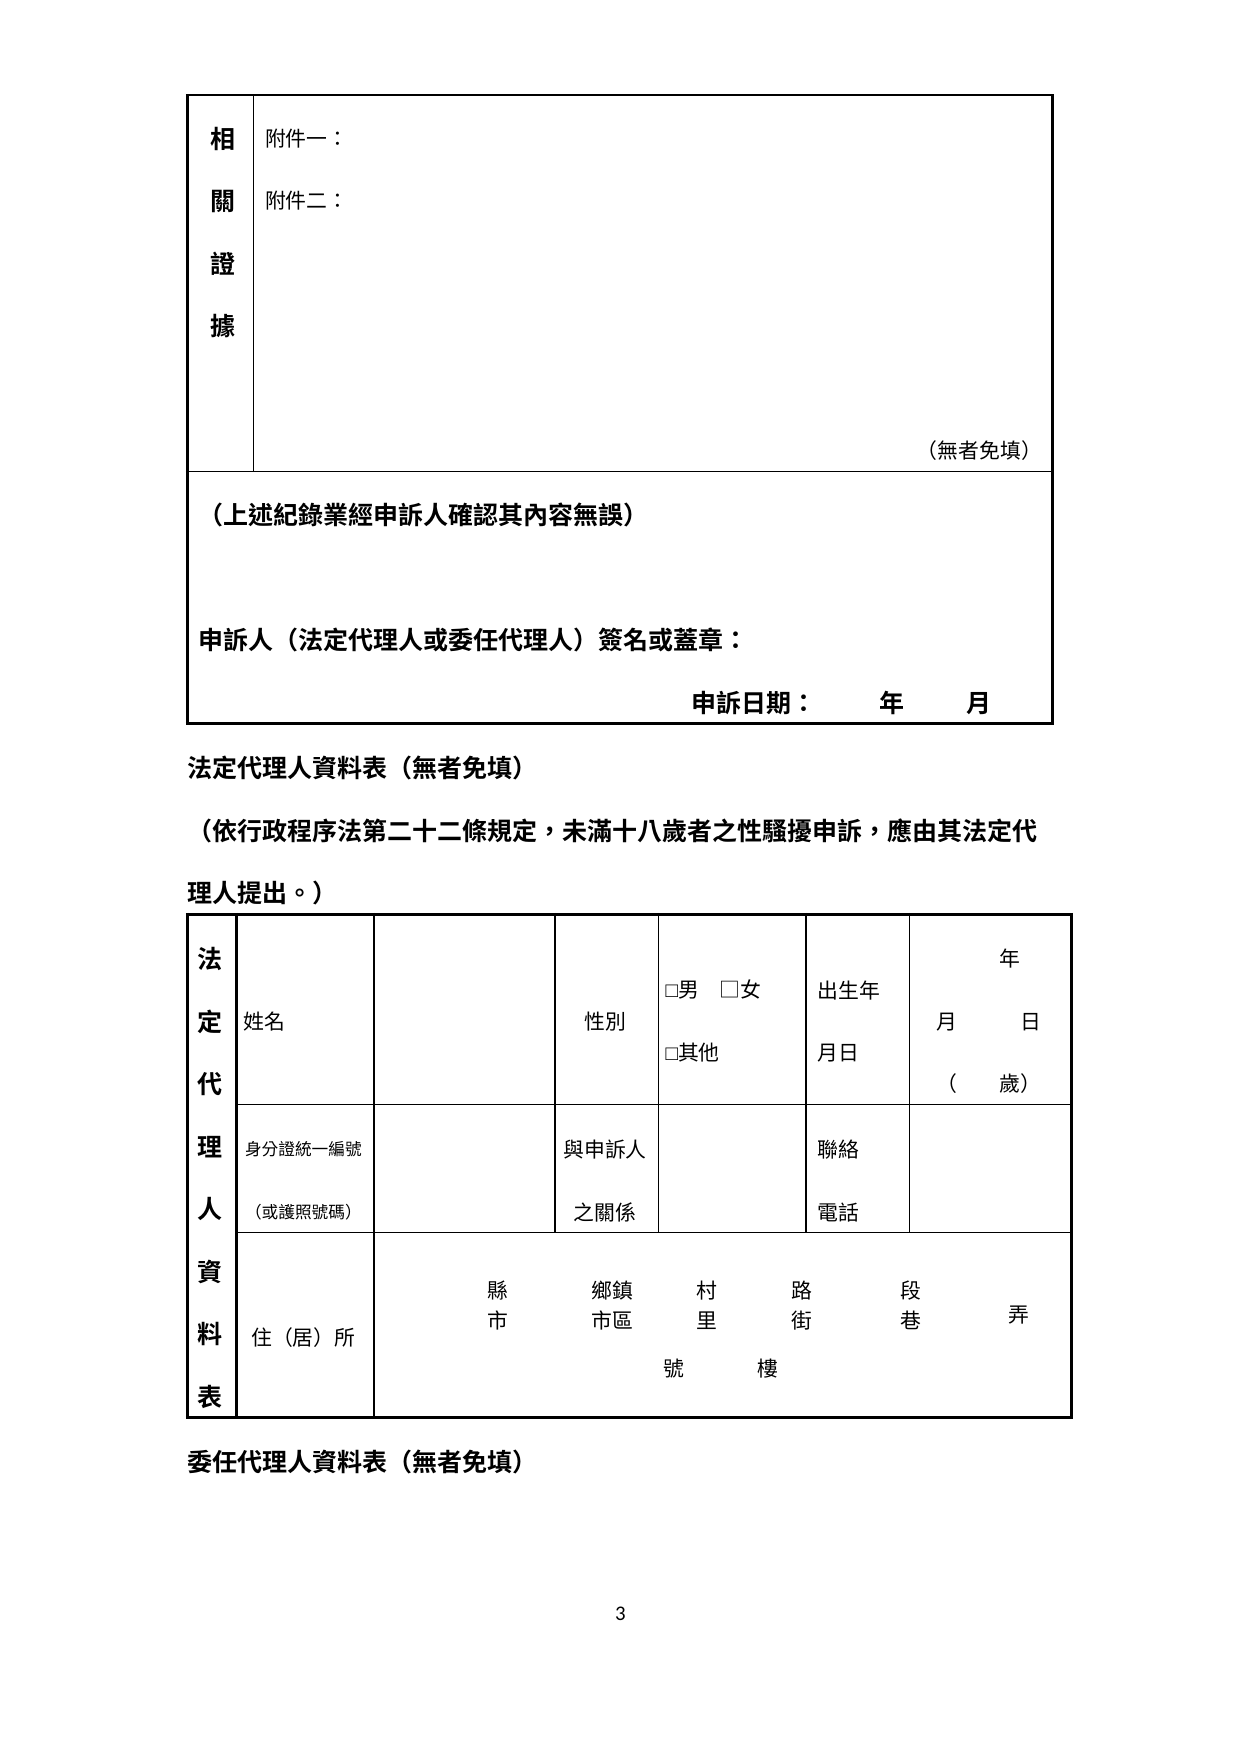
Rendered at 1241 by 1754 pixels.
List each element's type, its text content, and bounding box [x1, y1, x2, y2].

table_cell [375, 1105, 554, 1232]
table_header 法定代理人資料表 [189, 916, 235, 1416]
table_cell [910, 1105, 1070, 1232]
table_cell 縣市 鄉鎮市區 村里 路街 段巷 弄 號 樓 [375, 1233, 1070, 1416]
table_header 年 月 日 （ 歲） [910, 916, 1070, 1103]
table_cell 與申訴人之關係 [556, 1105, 658, 1232]
table_cell [659, 1105, 805, 1232]
table_cell 聯絡 電話 [807, 1105, 909, 1232]
table_cell 身分證統一編號（或護照號碼） [238, 1105, 373, 1232]
table_cell 附件一： 附件二： （無者免填） [254, 96, 1051, 471]
table_header 出生年月日 [807, 916, 909, 1103]
text 法定代理人資料表（無者免填） [187, 725, 1053, 788]
table_cell 相關證據 [189, 96, 253, 471]
table_header 姓名 [238, 916, 373, 1103]
table_header 性別 [556, 916, 658, 1103]
table_cell （上述紀錄業經申訴人確認其內容無誤） 申訴人（法定代理人或委任代理人）簽名或蓋章： 申訴日期： 年 月 [189, 472, 1051, 722]
table_header □男 □女 □其他 [659, 916, 805, 1103]
text （依行政程序法第二十二條規定，未滿十八歲者之性騷擾申訴，應由其法定代理人提出。） [187, 788, 1053, 913]
table_header [375, 916, 554, 1103]
table_cell 住（居）所 [238, 1233, 373, 1416]
text 委任代理人資料表（無者免填） [187, 1419, 1053, 1482]
